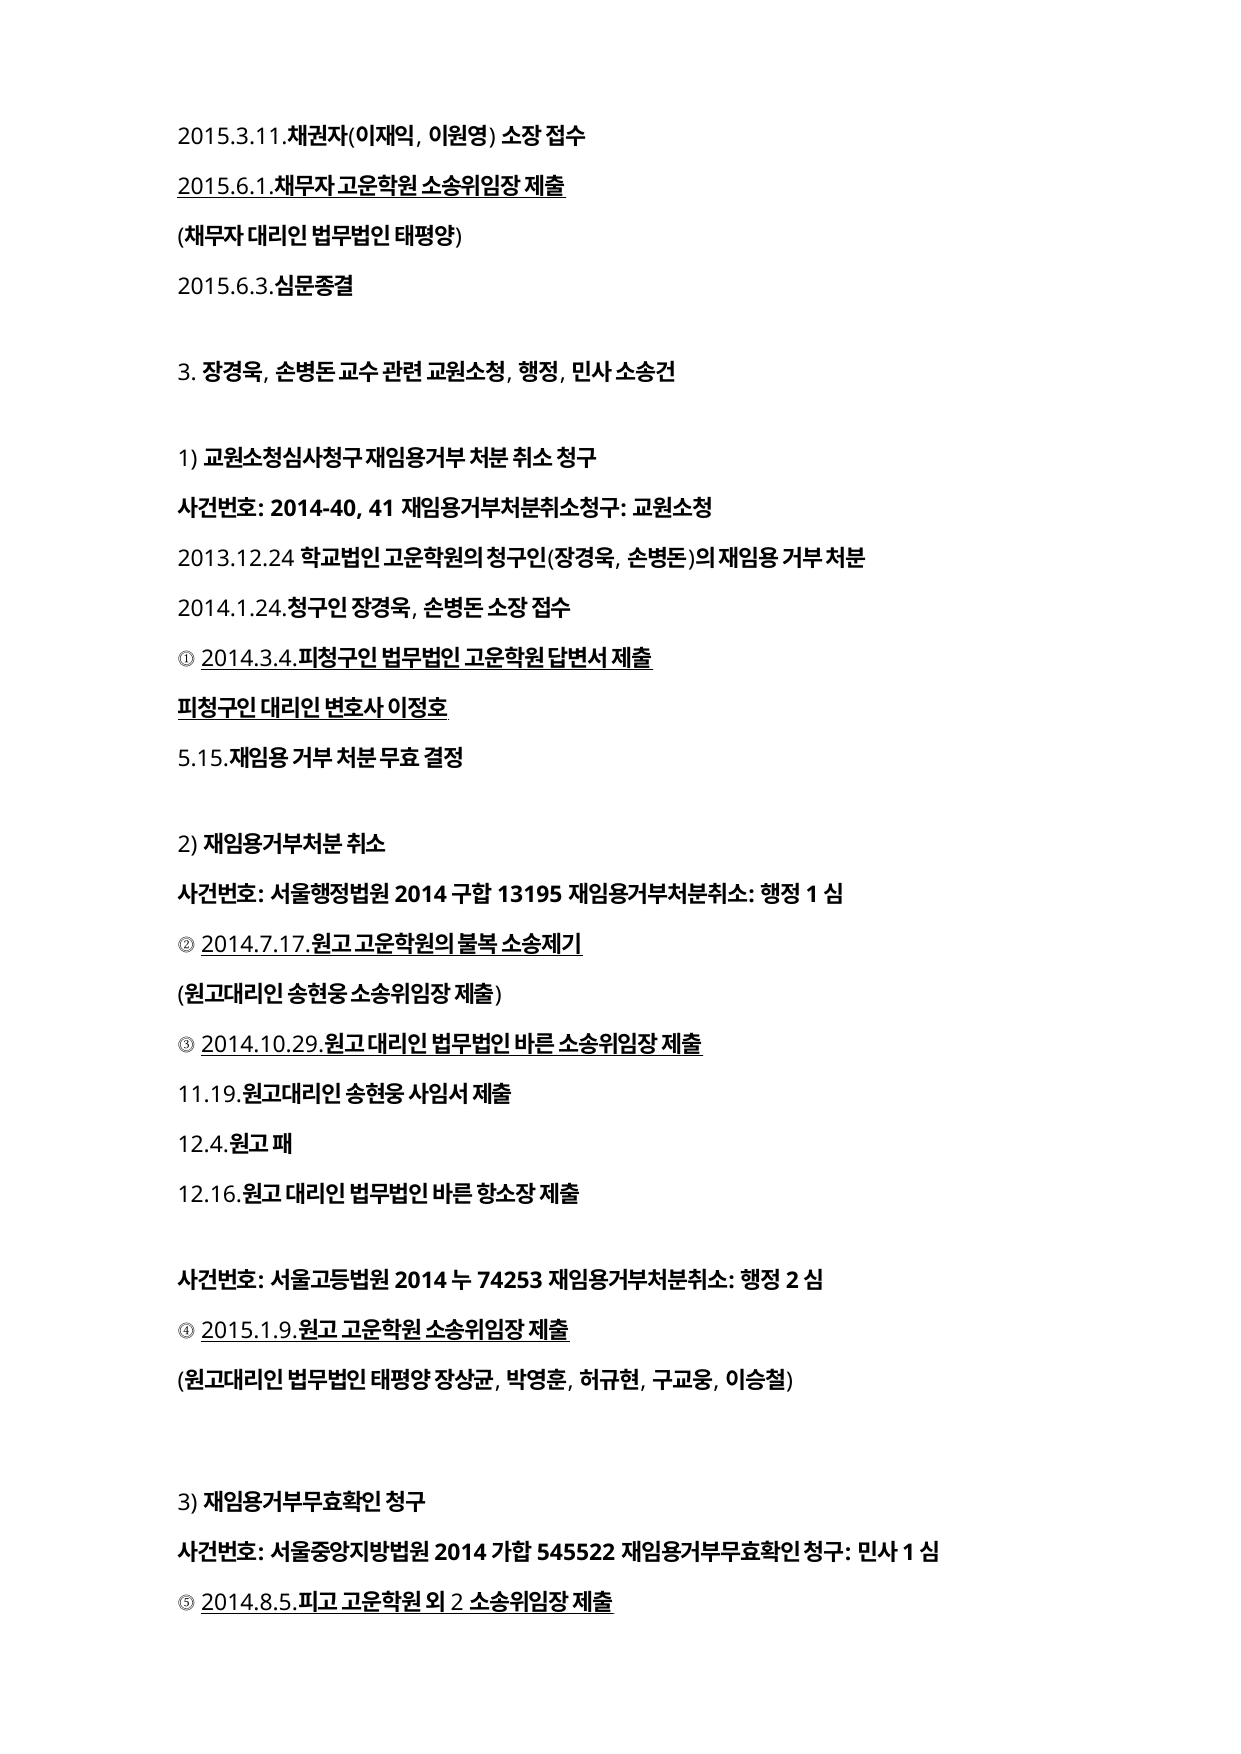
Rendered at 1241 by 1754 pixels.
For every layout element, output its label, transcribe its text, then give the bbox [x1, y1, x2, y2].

text (원고대리인 법무법인 태평양 장상균, 박영훈, 허규현, 구교웅, 이승철) [177, 1362, 1063, 1395]
text 사건번호: 서울중앙지방법원 2014가합545522 재임용거부무효확인 청구: 민사 1심 [177, 1534, 1063, 1567]
text 12.4.원고 패 [177, 1126, 1063, 1159]
text 2014.1.24.청구인 장경욱, 손병돈 소장 접수 [177, 590, 1063, 623]
text 5.15.재임용 거부 처분 무효 결정 [177, 740, 1063, 773]
text 2015.6.3.심문종결 [177, 268, 1063, 301]
text 12.16.원고 대리인 법무법인 바른 항소장 제출 [177, 1176, 1063, 1209]
text 2015.3.11.채권자(이재익, 이원영) 소장 접수 [177, 118, 1063, 151]
text ⓹ 2014.8.5.피고 고운학원 외2 소송위임장 제출 [177, 1584, 1063, 1617]
text ⓶ 2014.7.17.원고 고운학원의 불복 소송제기 [177, 926, 1063, 959]
text 사건번호: 서울행정법원 2014구합13195 재임용거부처분취소: 행정 1심 [177, 876, 1063, 909]
text 1) 교원소청심사청구 재임용거부 처분 취소 청구 [177, 440, 1063, 473]
text (채무자 대리인 법무법인 태평양) [177, 218, 1063, 251]
text 사건번호: 2014-40, 41 재임용거부처분취소청구: 교원소청 [177, 490, 1063, 523]
text 2013.12.24 학교법인 고운학원의 청구인(장경욱, 손병돈)의 재임용 거부 처분 [177, 540, 1063, 573]
text 3. 장경욱, 손병돈 교수 관련 교원소청, 행정, 민사 소송건 [177, 354, 1063, 387]
text 피청구인 대리인 변호사 이정호 [177, 690, 1063, 723]
text ⓸ 2015.1.9.원고 고운학원 소송위임장 제출 [177, 1312, 1063, 1345]
text 3) 재임용거부무효확인 청구 [177, 1484, 1063, 1517]
text 사건번호: 서울고등법원 2014누74253 재임용거부처분취소: 행정 2심 [177, 1262, 1063, 1295]
text (원고대리인 송현웅 소송위임장 제출) [177, 976, 1063, 1009]
text 2) 재임용거부처분 취소 [177, 826, 1063, 859]
text 2015.6.1.채무자 고운학원 소송위임장 제출 [177, 168, 1063, 201]
text ⓷ 2014.10.29.원고 대리인 법무법인 바른 소송위임장 제출 [177, 1026, 1063, 1059]
text 11.19.원고대리인 송현웅 사임서 제출 [177, 1076, 1063, 1109]
text ⓵ 2014.3.4.피청구인 법무법인 고운학원 답변서 제출 [177, 640, 1063, 673]
